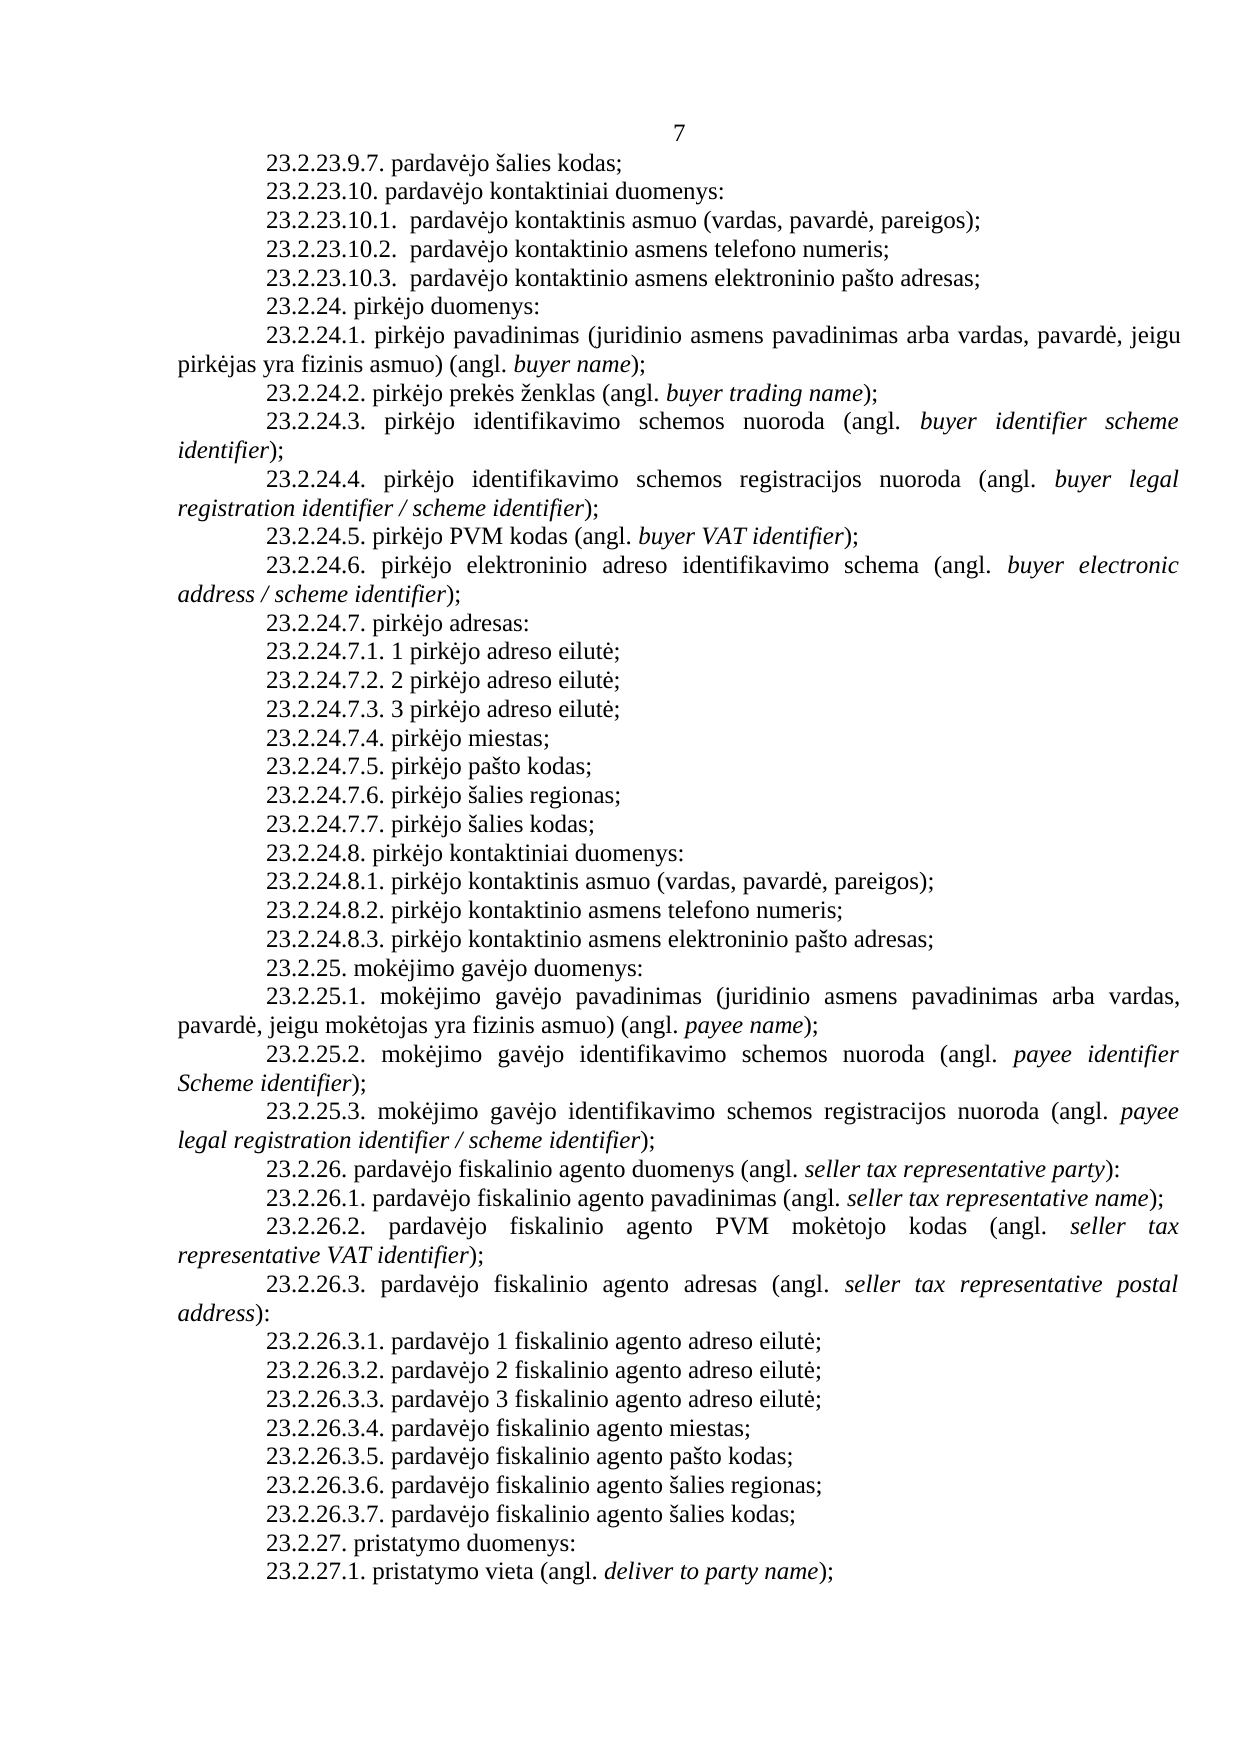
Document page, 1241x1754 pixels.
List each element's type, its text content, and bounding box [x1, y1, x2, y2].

text 23.2.25.3. mokėjimo gavėjo identifikavimo schemos registracijos nuoroda (angl. payee legal registration identifier / scheme identifier); [177, 1096, 1181, 1154]
text 23.2.24.4. pirkėjo identifikavimo schemos registracijos nuoroda (angl. buyer legal registration identifier / scheme identifier); [177, 464, 1181, 521]
text 23.2.24.8. pirkėjo kontaktiniai duomenys: [177, 838, 1181, 866]
text 23.2.24.3. pirkėjo identifikavimo schemos nuoroda (angl. buyer identifier scheme identifier); [177, 406, 1181, 464]
text 23.2.24.7.7. pirkėjo šalies kodas; [177, 809, 1181, 838]
text 23.2.24.7.6. pirkėjo šalies regionas; [177, 780, 1181, 809]
text 23.2.26.3.7. pardavėjo fiskalinio agento šalies kodas; [177, 1499, 1181, 1528]
text 23.2.24.7.1. 1 pirkėjo adreso eilutė; [177, 636, 1181, 665]
text 23.2.23.10.1. pardavėjo kontaktinis asmuo (vardas, pavardė, pareigos); [177, 205, 1181, 234]
text 23.2.24.8.1. pirkėjo kontaktinis asmuo (vardas, pavardė, pareigos); [177, 866, 1181, 895]
text 23.2.23.10.2. pardavėjo kontaktinio asmens telefono numeris; [177, 234, 1181, 263]
text 23.2.26. pardavėjo fiskalinio agento duomenys (angl. seller tax representative party): [177, 1154, 1181, 1183]
text 23.2.26.1. pardavėjo fiskalinio agento pavadinimas (angl. seller tax representative name); [177, 1183, 1181, 1211]
text 23.2.26.3.1. pardavėjo 1 fiskalinio agento adreso eilutė; [177, 1326, 1181, 1355]
text 23.2.26.3. pardavėjo fiskalinio agento adresas (angl. seller tax representative postal address): [177, 1269, 1181, 1326]
text 23.2.26.3.6. pardavėjo fiskalinio agento šalies regionas; [177, 1470, 1181, 1499]
text 23.2.24.7.4. pirkėjo miestas; [177, 723, 1181, 751]
text 23.2.26.2. pardavėjo fiskalinio agento PVM mokėtojo kodas (angl. seller tax representative VAT identifier); [177, 1211, 1181, 1269]
text 23.2.27. pristatymo duomenys: [177, 1528, 1181, 1556]
text 23.2.26.3.5. pardavėjo fiskalinio agento pašto kodas; [177, 1441, 1181, 1470]
text 23.2.23.10. pardavėjo kontaktiniai duomenys: [177, 176, 1181, 205]
text 23.2.25.1. mokėjimo gavėjo pavadinimas (juridinio asmens pavadinimas arba vardas, pavardė, jeigu mokėtojas yra fizinis asmuo) (angl. payee name); [177, 981, 1181, 1039]
text 23.2.24.8.2. pirkėjo kontaktinio asmens telefono numeris; [177, 895, 1181, 924]
text 23.2.24.5. pirkėjo PVM kodas (angl. buyer VAT identifier); [177, 521, 1181, 550]
text 23.2.24.1. pirkėjo pavadinimas (juridinio asmens pavadinimas arba vardas, pavardė, jeigu pirkėjas yra fizinis asmuo) (angl. buyer name); [177, 320, 1181, 378]
text 23.2.24. pirkėjo duomenys: [177, 291, 1181, 320]
text 23.2.24.7.2. 2 pirkėjo adreso eilutė; [177, 665, 1181, 694]
text 23.2.26.3.3. pardavėjo 3 fiskalinio agento adreso eilutė; [177, 1384, 1181, 1413]
text 23.2.25. mokėjimo gavėjo duomenys: [177, 953, 1181, 981]
text 23.2.24.8.3. pirkėjo kontaktinio asmens elektroninio pašto adresas; [177, 924, 1181, 953]
text 23.2.24.7.5. pirkėjo pašto kodas; [177, 751, 1181, 780]
text 23.2.24.7.3. 3 pirkėjo adreso eilutė; [177, 694, 1181, 723]
text 23.2.26.3.4. pardavėjo fiskalinio agento miestas; [177, 1413, 1181, 1441]
text 23.2.27.1. pristatymo vieta (angl. deliver to party name); [177, 1556, 1181, 1585]
text 23.2.23.9.7. pardavėjo šalies kodas; [177, 148, 1181, 176]
text 23.2.24.7. pirkėjo adresas: [177, 608, 1181, 636]
text 23.2.24.2. pirkėjo prekės ženklas (angl. buyer trading name); [177, 378, 1181, 406]
text 23.2.23.10.3. pardavėjo kontaktinio asmens elektroninio pašto adresas; [177, 263, 1181, 291]
text 23.2.25.2. mokėjimo gavėjo identifikavimo schemos nuoroda (angl. payee identifier Scheme identifier); [177, 1039, 1181, 1096]
text 23.2.24.6. pirkėjo elektroninio adreso identifikavimo schema (angl. buyer electronic address / scheme identifier); [177, 550, 1181, 608]
text 23.2.26.3.2. pardavėjo 2 fiskalinio agento adreso eilutė; [177, 1355, 1181, 1384]
